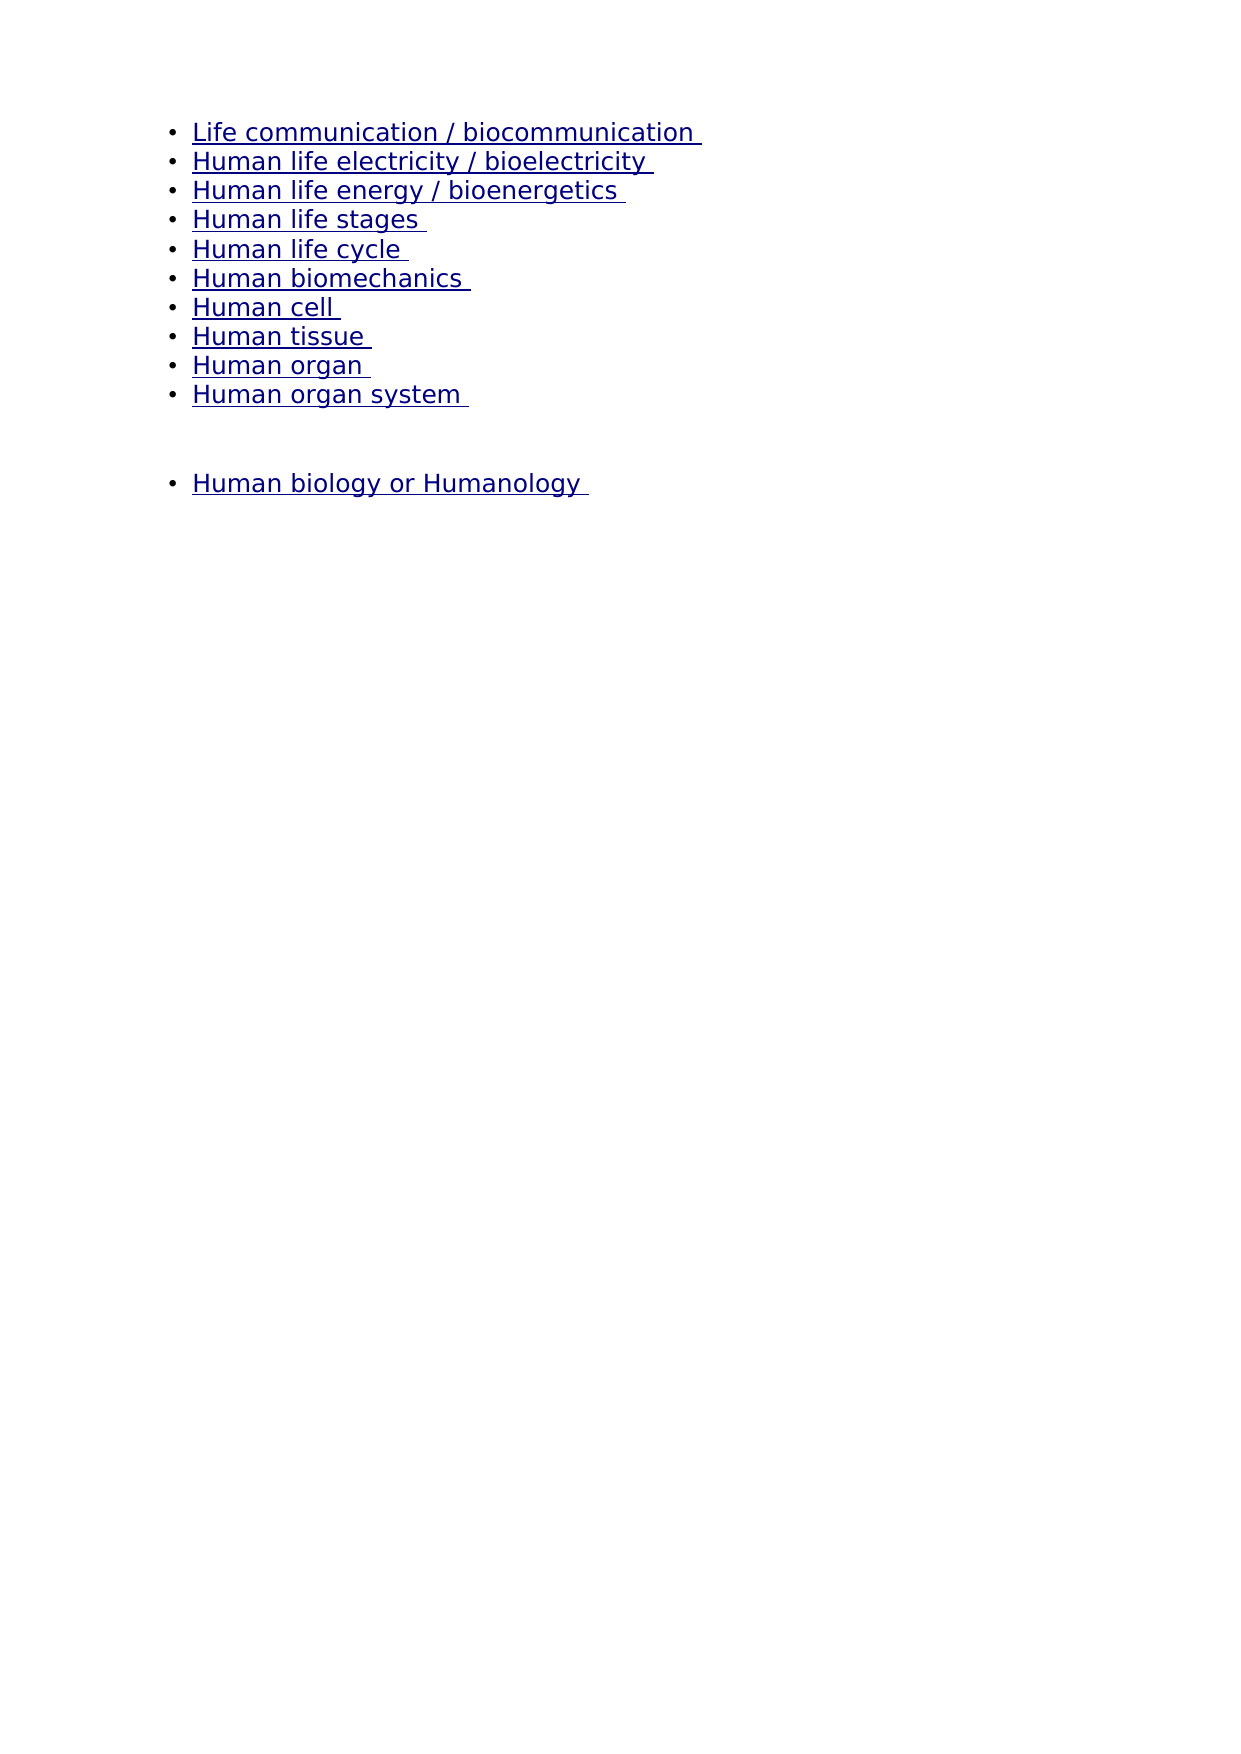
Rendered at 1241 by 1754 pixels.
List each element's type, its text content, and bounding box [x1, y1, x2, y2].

list Human cell [177, 293, 1122, 322]
list Human life electricity / bioelectricity [177, 147, 1122, 176]
list Human organ system [177, 381, 1122, 410]
list Human organ [177, 351, 1122, 381]
list Human life cycle [177, 235, 1122, 264]
list Human biomechanics [177, 264, 1122, 293]
list Human life energy / bioenergetics [177, 176, 1122, 206]
list Human life stages [177, 206, 1122, 235]
list Human biology or Humanology [177, 469, 1122, 498]
list Human tissue [177, 322, 1122, 351]
list Life communication / biocommunication [177, 118, 1122, 147]
